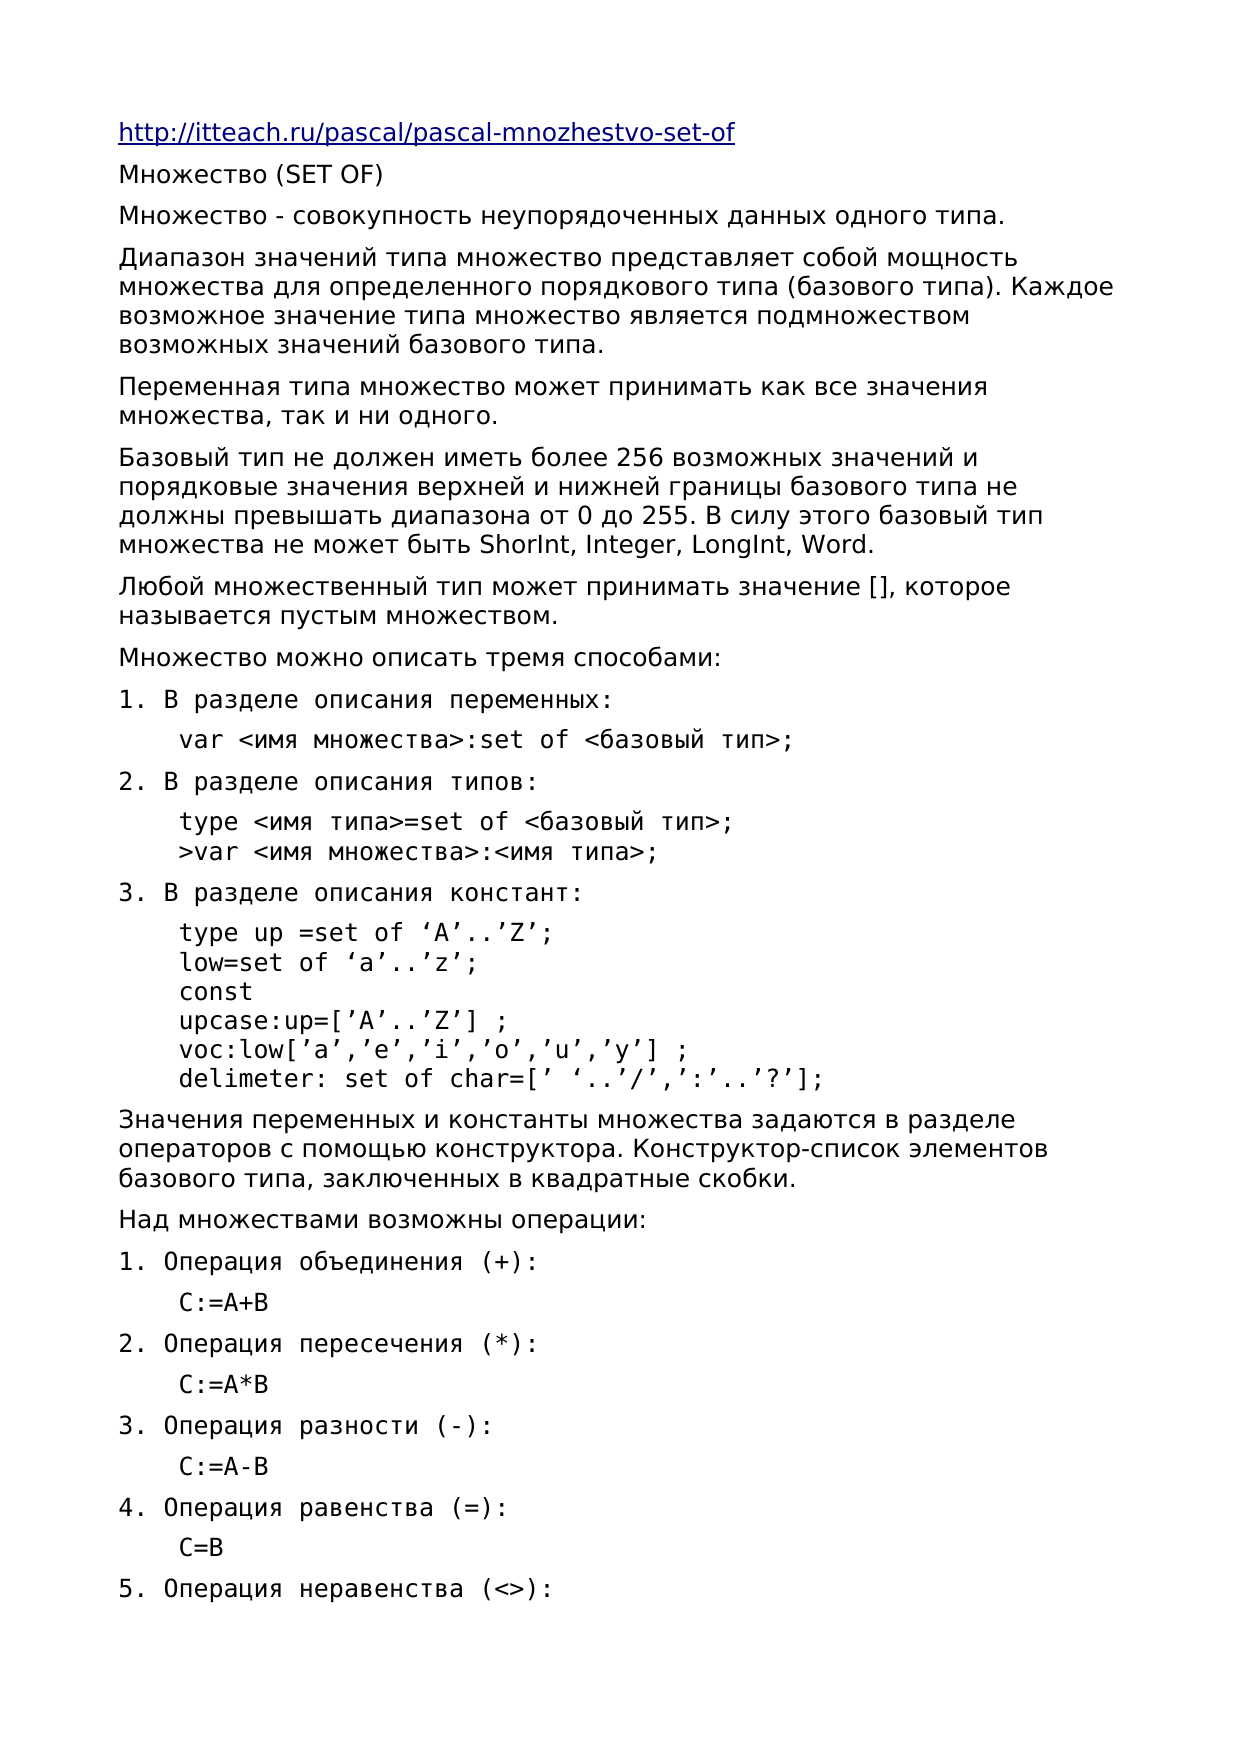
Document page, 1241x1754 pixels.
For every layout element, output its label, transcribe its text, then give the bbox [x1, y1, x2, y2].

text Диапазон значений типа множество представляет собой мощность множества для определенного порядкового типа (базового типа). Каждое возможное значение типа множество является подмножеством возможных значений базового типа. [118, 243, 1122, 360]
text 2. Операция пересечения (*): [118, 1329, 1122, 1358]
text type <имя типа>=set of <базовый тип>; >var <имя множества>:<имя типа>; [118, 808, 1122, 866]
text 1. Операция объединения (+): [118, 1247, 1122, 1276]
text 5. Операция неравенства (<>): [118, 1574, 1122, 1604]
text Базовый тип не должен иметь более 256 возможных значений и порядковые значения верхней и нижней границы базового типа не должны превышать диапазона от 0 до 255. В силу этого базовый тип множества не может быть ShorInt, Integer, LongInt, Word. [118, 443, 1122, 560]
text Множество можно описать тремя способами: [118, 643, 1122, 672]
text Множество (SET OF) [118, 160, 1122, 189]
text 1. В разделе описания переменных: [118, 685, 1122, 714]
text type up =set of ‘A’..’Z’; low=set of ‘a’..’z’; const upcase:up=[’A’..’Z’] ; voc:low[’a’,’e’,’i’,’o’,’u’,’y’] ; delimeter: set of char=[’ ‘..’/’,’:’..’?’]; [118, 919, 1122, 1094]
text 4. Операция равенства (=): [118, 1493, 1122, 1522]
text 3. Операция разности (-): [118, 1411, 1122, 1440]
text Множество - совокупность неупорядоченных данных одного типа. [118, 201, 1122, 231]
text var <имя множества>:set of <базовый тип>; [118, 726, 1122, 755]
text С:=А+В [118, 1288, 1122, 1317]
text Переменная типа множество может принимать как все значения множества, так и ни одного. [118, 372, 1122, 431]
text С=В [118, 1534, 1122, 1563]
text Значения переменных и константы множества задаются в разделе операторов с помощью конструктора. Конструктор-список элементов базового типа, заключенных в квадратные скобки. [118, 1105, 1122, 1193]
text http://itteach.ru/pascal/pascal-mnozhestvo-set-of [118, 118, 1122, 147]
text 2. В разделе описания типов: [118, 767, 1122, 796]
text С:=А*В [118, 1370, 1122, 1399]
text С:=А-В [118, 1452, 1122, 1481]
text 3. В разделе описания констант: [118, 878, 1122, 907]
text Над множествами возможны операции: [118, 1205, 1122, 1234]
text Любой множественный тип может принимать значение [], которое называется пустым множеством. [118, 572, 1122, 631]
